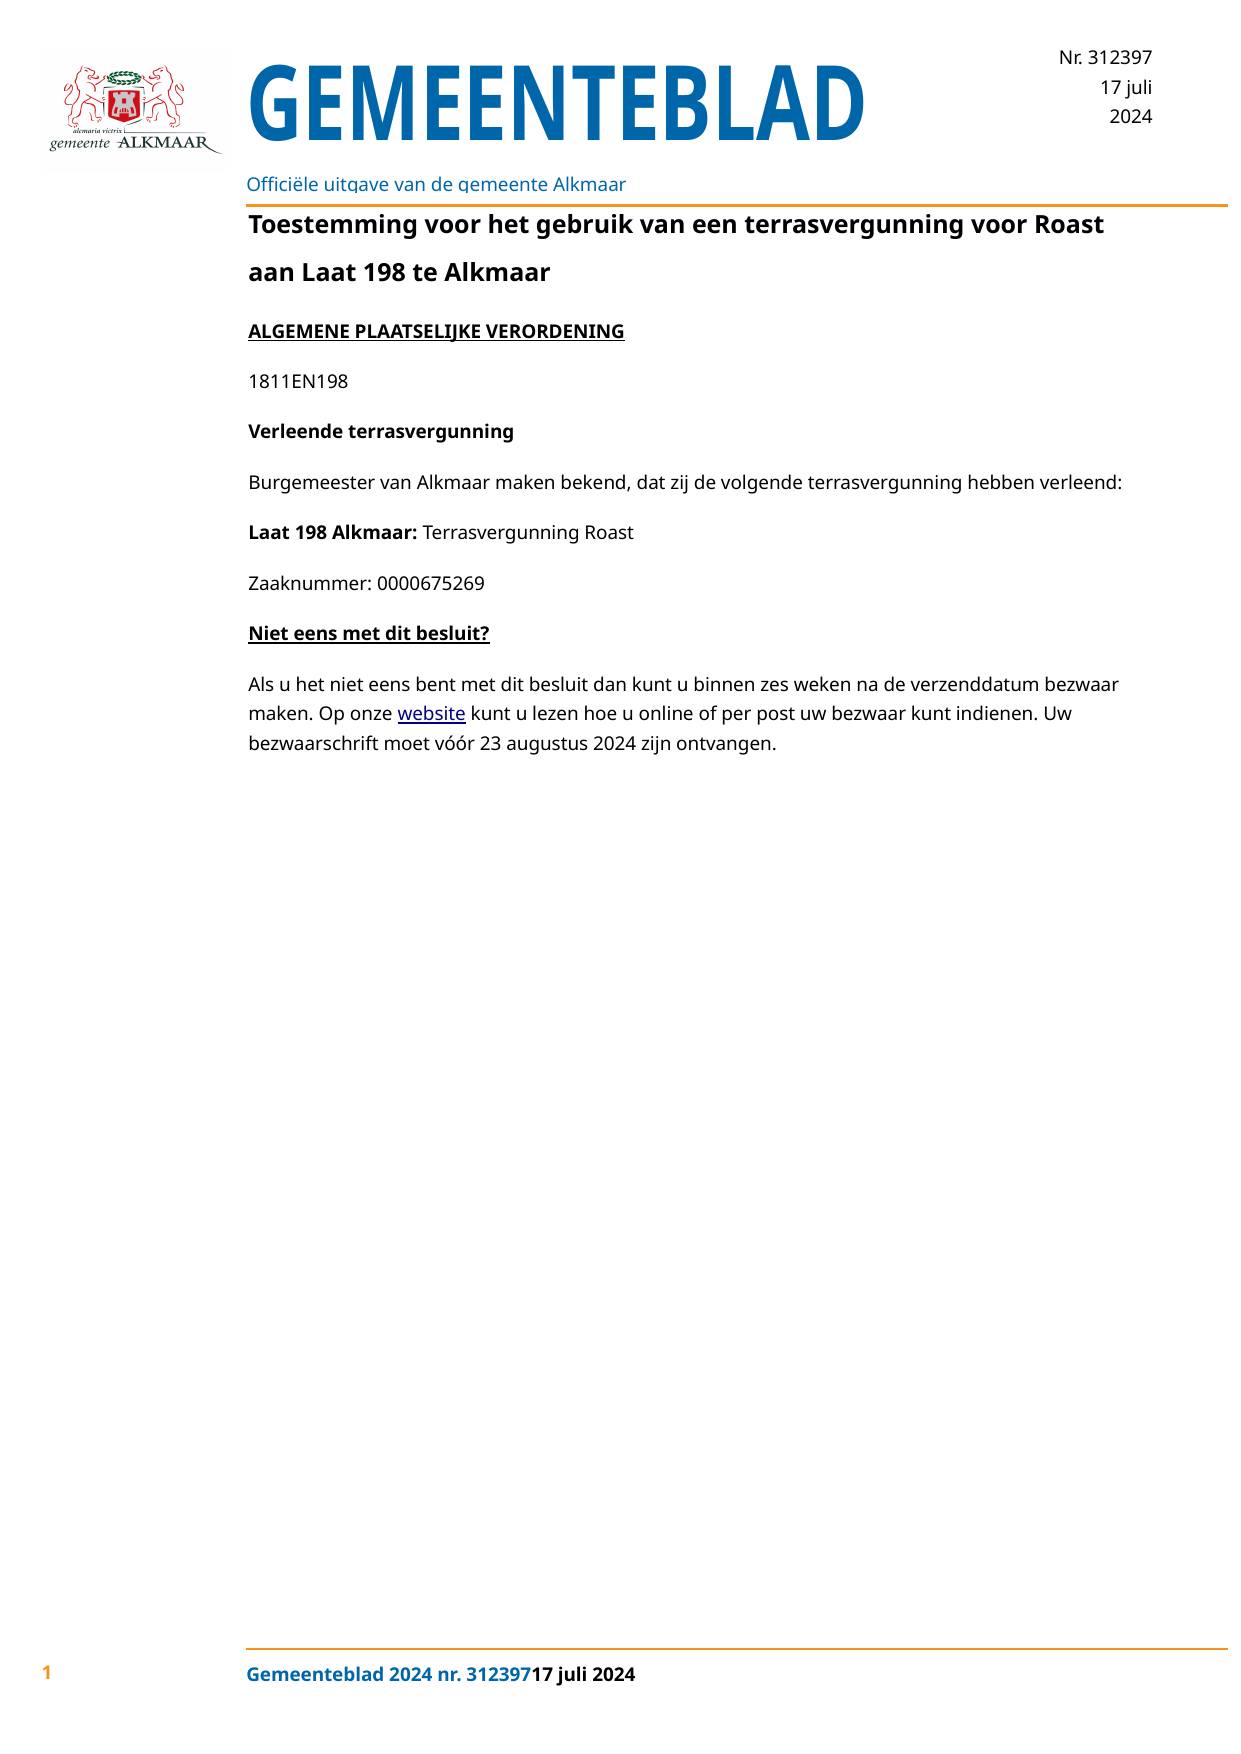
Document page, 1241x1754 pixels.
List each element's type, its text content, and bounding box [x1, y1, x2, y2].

text ALGEMENE PLAATSELIJKE VERORDENING [248, 318, 1152, 344]
text Toestemming voor het gebruik van een terrasvergunning voor Roast aan Laat 198 te Alkmaar [248, 207, 1152, 288]
text Niet eens met dit besluit? [248, 620, 1152, 646]
text Zaaknummer: 0000675269 [248, 570, 1152, 596]
text Als u het niet eens bent met dit besluit dan kunt u binnen zes weken na de verzenddatum bezwaar maken. Op onze website kunt u lezen hoe u online of per post uw bezwaar kunt indienen. Uw bezwaarschrift moet vóór 23 augustus 2024 zijn ontvangen. [248, 671, 1152, 756]
text Verleende terrasvergunning [248, 419, 1152, 444]
text Laat 198 Alkmaar: Terrasvergunning Roast [248, 519, 1152, 545]
picture [41, 47, 231, 172]
text Burgemeester van Alkmaar maken bekend, dat zij de volgende terrasvergunning hebben verleend: [248, 469, 1152, 495]
text 1811EN198 [248, 368, 1152, 394]
